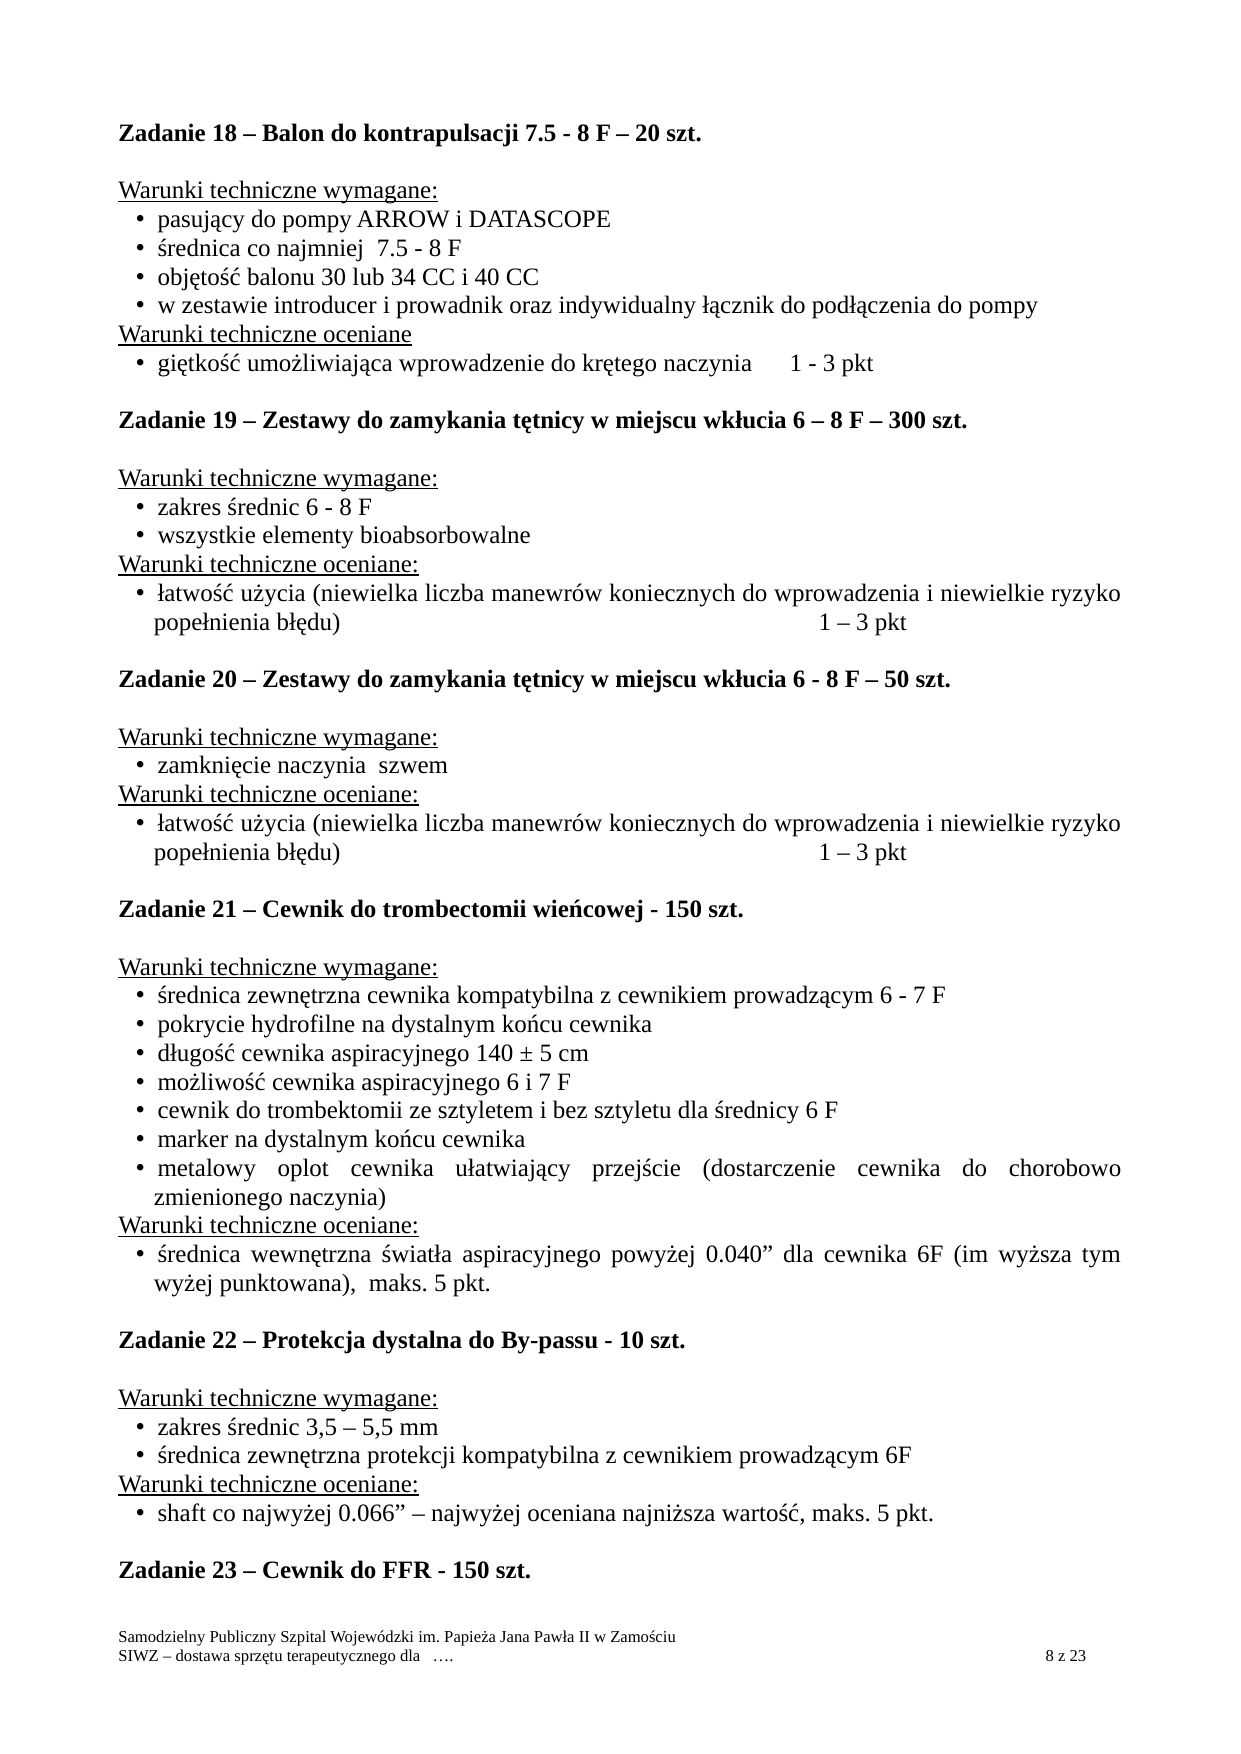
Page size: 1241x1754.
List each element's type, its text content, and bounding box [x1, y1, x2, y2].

list średnica co najmniej 7.5 - 8 F [136, 233, 1122, 262]
list długość cewnika aspiracyjnego 140 ± 5 cm [136, 1038, 1122, 1067]
text Zadanie 19 – Zestawy do zamykania tętnicy w miejscu wkłucia 6 – 8 F – 300 szt. [118, 406, 1122, 434]
list marker na dystalnym końcu cewnika [136, 1124, 1122, 1153]
list metalowy oplot cewnika ułatwiający przejście (dostarczenie cewnika do chorobowo zmienionego naczynia) [136, 1153, 1122, 1211]
list pokrycie hydrofilne na dystalnym końcu cewnika [136, 1009, 1122, 1038]
text Zadanie 23 – Cewnik do FFR - 150 szt. [118, 1556, 1122, 1584]
list łatwość użycia (niewielka liczba manewrów koniecznych do wprowadzenia i niewielkie ryzyko popełnienia błędu) 1 – 3 pkt [136, 808, 1122, 866]
list zamknięcie naczynia szwem [136, 751, 1122, 779]
text Zadanie 18 – Balon do kontrapulsacji 7.5 - 8 F – 20 szt. [118, 118, 1122, 147]
text Warunki techniczne wymagane: [118, 463, 1122, 492]
list średnica zewnętrzna cewnika kompatybilna z cewnikiem prowadzącym 6 - 7 F [136, 981, 1122, 1009]
text Warunki techniczne oceniane: [118, 1211, 1122, 1239]
text Warunki techniczne wymagane: [118, 722, 1122, 751]
list giętkość umożliwiająca wprowadzenie do krętego naczynia 1 - 3 pkt [136, 348, 1122, 377]
list średnica wewnętrzna światła aspiracyjnego powyżej 0.040” dla cewnika 6F (im wyższa tym wyżej punktowana), maks. 5 pkt. [136, 1239, 1122, 1297]
list w zestawie introducer i prowadnik oraz indywidualny łącznik do podłączenia do pompy [136, 291, 1122, 319]
list zakres średnic 3,5 – 5,5 mm [136, 1412, 1122, 1441]
text Warunki techniczne wymagane: [118, 1383, 1122, 1412]
text Zadanie 20 – Zestawy do zamykania tętnicy w miejscu wkłucia 6 - 8 F – 50 szt. [118, 664, 1122, 693]
list zakres średnic 6 - 8 F [136, 492, 1122, 521]
list objętość balonu 30 lub 34 CC i 40 CC [136, 262, 1122, 291]
text Zadanie 22 – Protekcja dystalna do By-passu - 10 szt. [118, 1326, 1122, 1354]
text Warunki techniczne oceniane [118, 319, 1122, 348]
list cewnik do trombektomii ze sztyletem i bez sztyletu dla średnicy 6 F [136, 1096, 1122, 1124]
text Warunki techniczne oceniane: [118, 779, 1122, 808]
list możliwość cewnika aspiracyjnego 6 i 7 F [136, 1067, 1122, 1096]
list łatwość użycia (niewielka liczba manewrów koniecznych do wprowadzenia i niewielkie ryzyko popełnienia błędu) 1 – 3 pkt [136, 578, 1122, 636]
list wszystkie elementy bioabsorbowalne [136, 521, 1122, 549]
list shaft co najwyżej 0.066” – najwyżej oceniana najniższa wartość, maks. 5 pkt. [136, 1498, 1122, 1527]
list pasujący do pompy ARROW i DATASCOPE [136, 204, 1122, 233]
text Warunki techniczne oceniane: [118, 1469, 1122, 1498]
text Warunki techniczne wymagane: [118, 952, 1122, 981]
list średnica zewnętrzna protekcji kompatybilna z cewnikiem prowadzącym 6F [136, 1441, 1122, 1469]
text Warunki techniczne wymagane: [118, 176, 1122, 204]
text Warunki techniczne oceniane: [118, 549, 1122, 578]
text Zadanie 21 – Cewnik do trombectomii wieńcowej - 150 szt. [118, 894, 1122, 923]
